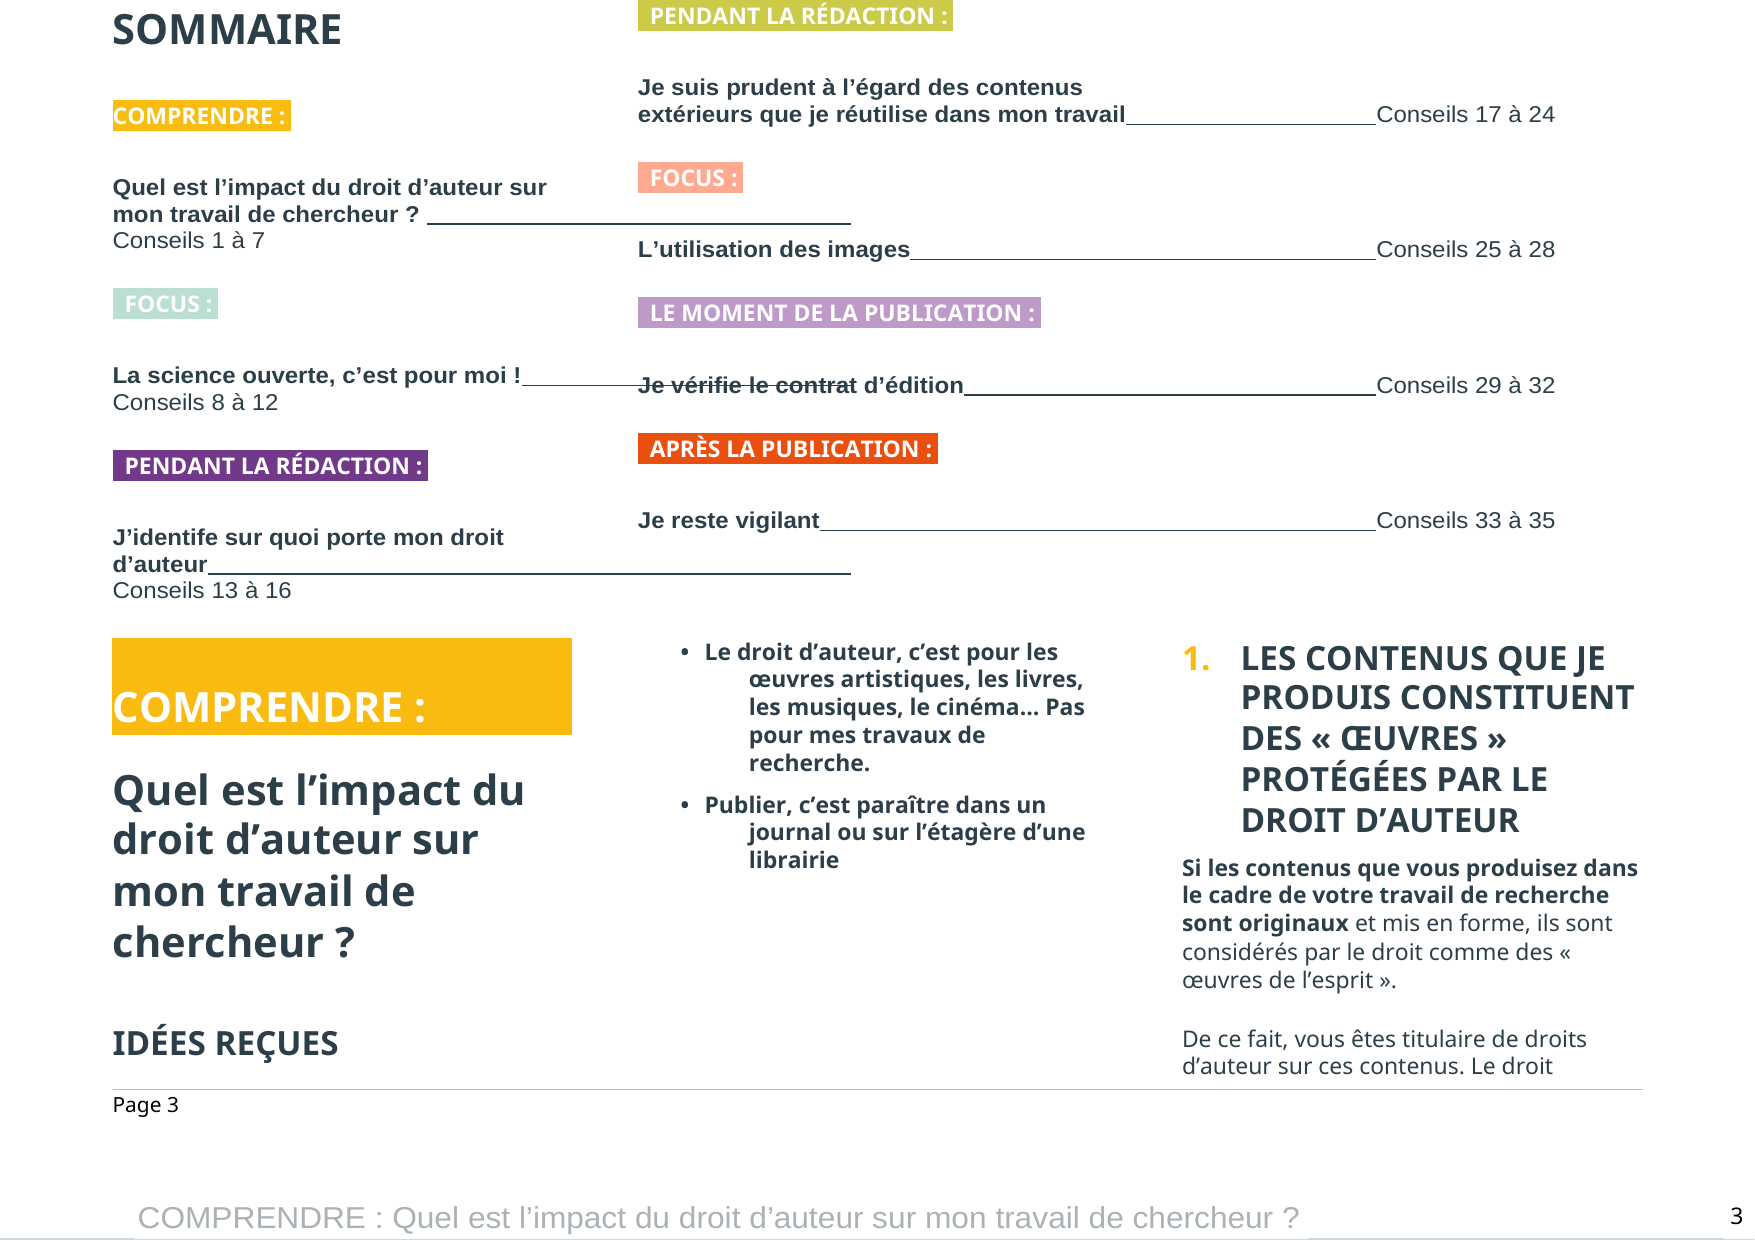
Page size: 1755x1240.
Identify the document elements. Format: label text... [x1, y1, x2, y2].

text De ce fait, vous êtes titulaire de droits d’auteur sur ces contenus. Le droit [1182, 1025, 1642, 1081]
text Je reste vigilant Conseils 33 à 35 [638, 507, 1642, 533]
text L’utilisation des images Conseils 25 à 28 [638, 236, 1642, 262]
text PENDANT LA RÉDACTION : [638, 0, 1642, 31]
subtitle COMPRENDRE : [112, 638, 572, 735]
text FOCUS : [112, 288, 588, 319]
text J’identife sur quoi porte mon droit d’auteur Conseils 13 à 16 [112, 524, 588, 603]
text APRÈS LA PUBLICATION : [638, 433, 1642, 464]
text La science ouverte, c’est pour moi ! Conseils 8 à 12 [112, 362, 588, 415]
text FOCUS : [638, 162, 1642, 193]
list LES CONTENUS QUE JE PRODUIS CONSTITUENT DES « ŒUVRES » PROTÉGÉES PAR LE DROIT D’AUTEUR [1182, 638, 1642, 842]
text COMPRENDRE : [112, 100, 588, 131]
subtitle IDÉES REÇUES [112, 999, 572, 1066]
text PENDANT LA RÉDACTION : [112, 450, 588, 481]
text Quel est l’impact du droit d’auteur sur mon travail de chercheur ? Conseils 1 à 7 [112, 174, 588, 253]
list Publier, c’est paraître dans un journal ou sur l’étagère d’une librairie [680, 791, 1107, 875]
text Quel est l’impact du droit d’auteur sur mon travail de chercheur ? [112, 765, 572, 969]
text LE MOMENT DE LA PUBLICATION : [638, 297, 1642, 328]
subtitle Si les contenus que vous produisez dans le cadre de votre travail de recherche sont originaux et mis en forme, ils sont considérés par le droit comme des « œuvres de l’esprit ». [1182, 854, 1642, 995]
text Je vérifie le contrat d’édition Conseils 29 à 32 [638, 372, 1642, 398]
list Le droit d’auteur, c’est pour les œuvres artistiques, les livres, les musiques, le cinéma… Pas pour mes travaux de recherche. [680, 638, 1107, 778]
text Je suis prudent à l’égard des contenus extérieurs que je réutilise dans mon travail Conseils 17 à 24 [638, 74, 1642, 127]
text SOMMAIRE [112, 0, 588, 57]
